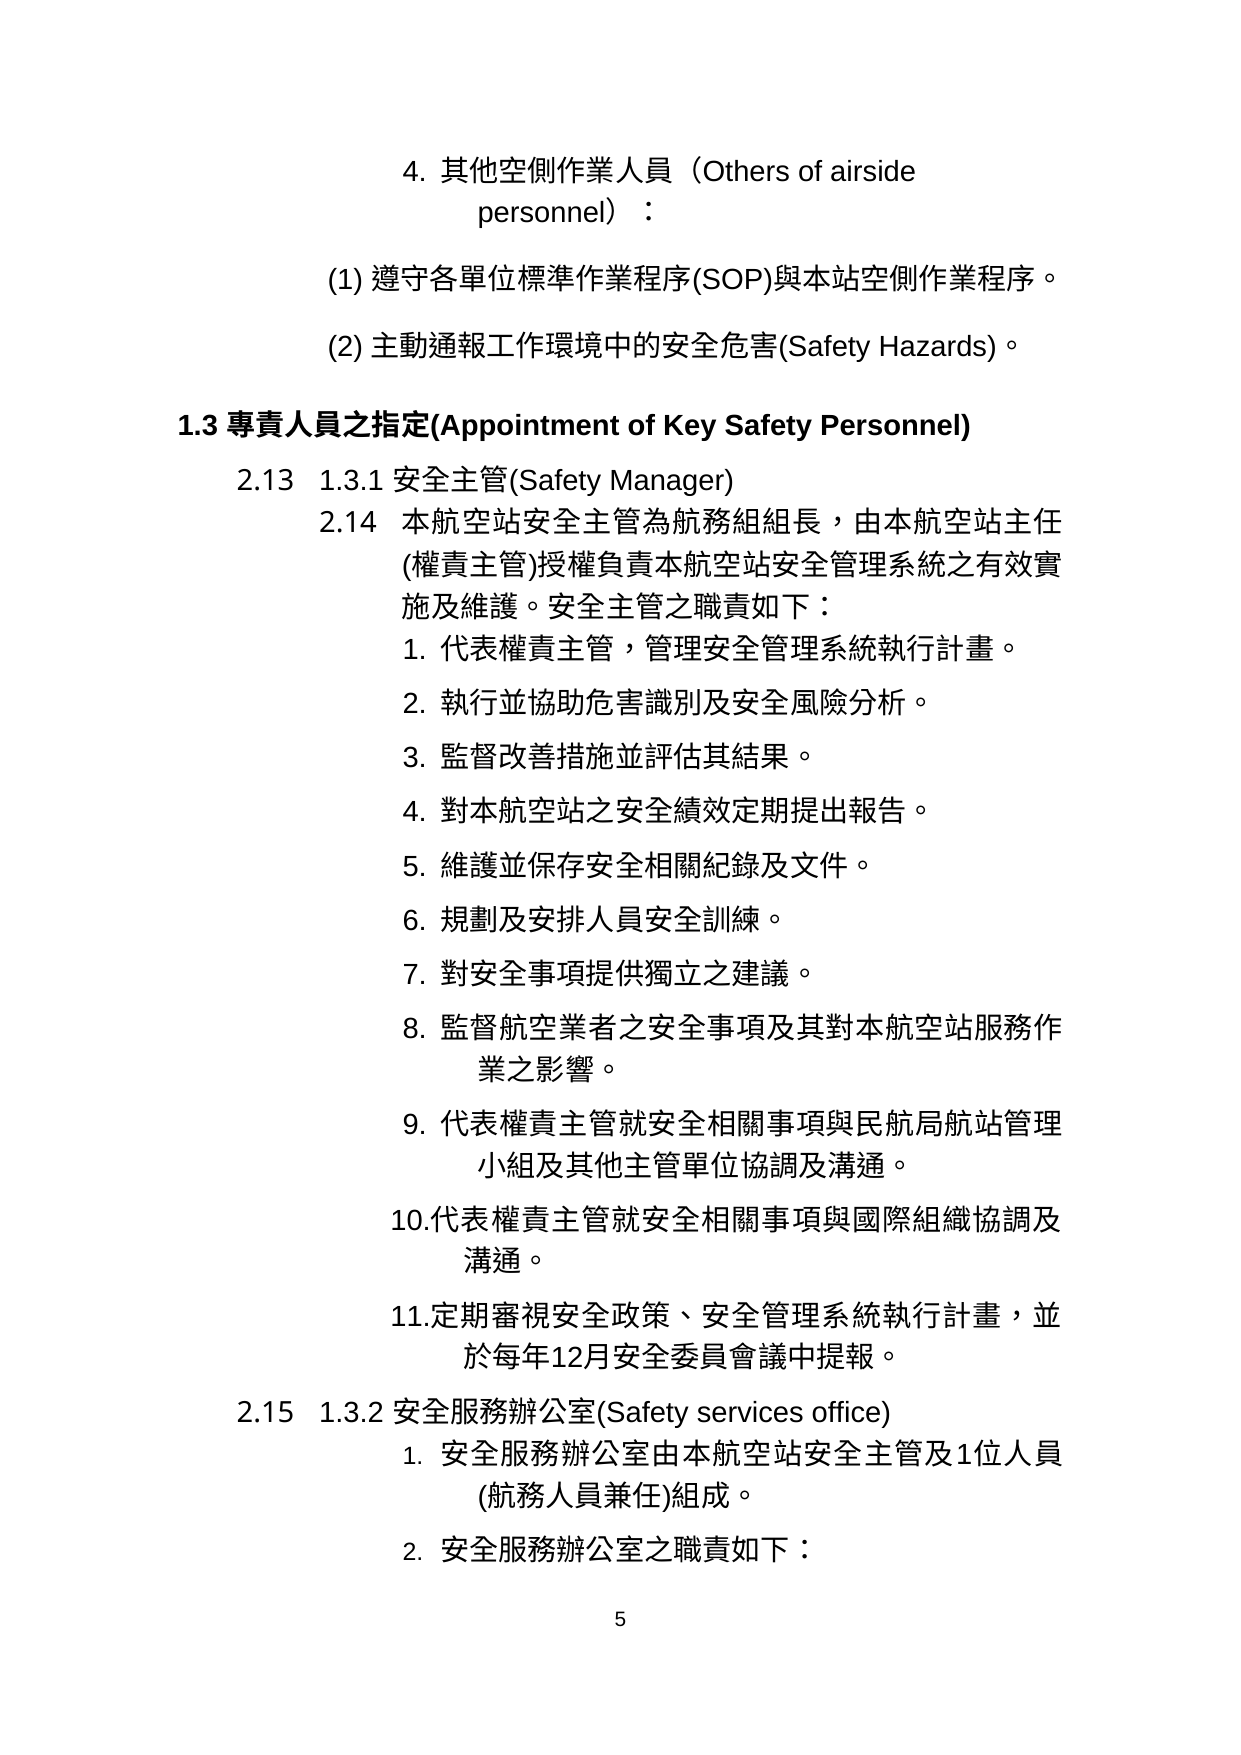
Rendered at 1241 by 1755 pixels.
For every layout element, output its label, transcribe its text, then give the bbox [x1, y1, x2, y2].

list 定期審視安全政策、安全管理系統執行計畫，並於每年12月安全委員會議中提報。 [390, 1293, 1063, 1376]
list 對安全事項提供獨立之建議。 [402, 951, 1063, 993]
list 代表權責主管就安全相關事項與民航局航站管理小組及其他主管單位協調及溝通。 [402, 1101, 1063, 1184]
text 1.3 專責人員之指定(Appointment of Key Safety Personnel) [177, 402, 1063, 444]
list 維護並保存安全相關紀錄及文件。 [402, 843, 1063, 884]
subtitle 本航空站安全主管為航務組組長，由本航空站主任(權責主管)授權負責本航空站安全管理系統之有效實施及維護。安全主管之職責如下： [319, 499, 1063, 626]
list 規劃及安排人員安全訓練。 [402, 897, 1063, 938]
subtitle 1.3.1 安全主管(Safety Manager) [236, 457, 1063, 499]
subtitle 1.3.2 安全服務辦公室(Safety services office) [236, 1388, 1063, 1431]
list 其他空側作業人員（Others of airside personnel）： [402, 148, 1063, 231]
text (1) 遵守各單位標準作業程序(SOP)與本站空側作業程序。 [327, 256, 1063, 298]
list 執行並協助危害識別及安全風險分析。 [402, 680, 1063, 722]
list 代表權責主管，管理安全管理系統執行計畫。 [402, 626, 1063, 668]
list 安全服務辦公室之職責如下： [402, 1527, 1063, 1568]
list 監督改善措施並評估其結果。 [402, 734, 1063, 776]
list 安全服務辦公室由本航空站安全主管及1位人員(航務人員兼任)組成。 [402, 1431, 1063, 1514]
list 對本航空站之安全績效定期提出報告。 [402, 788, 1063, 830]
text (2) 主動通報工作環境中的安全危害(Safety Hazards)。 [327, 323, 1063, 364]
list 代表權責主管就安全相關事項與國際組織協調及溝通。 [390, 1197, 1063, 1280]
list 監督航空業者之安全事項及其對本航空站服務作業之影響。 [402, 1005, 1063, 1088]
